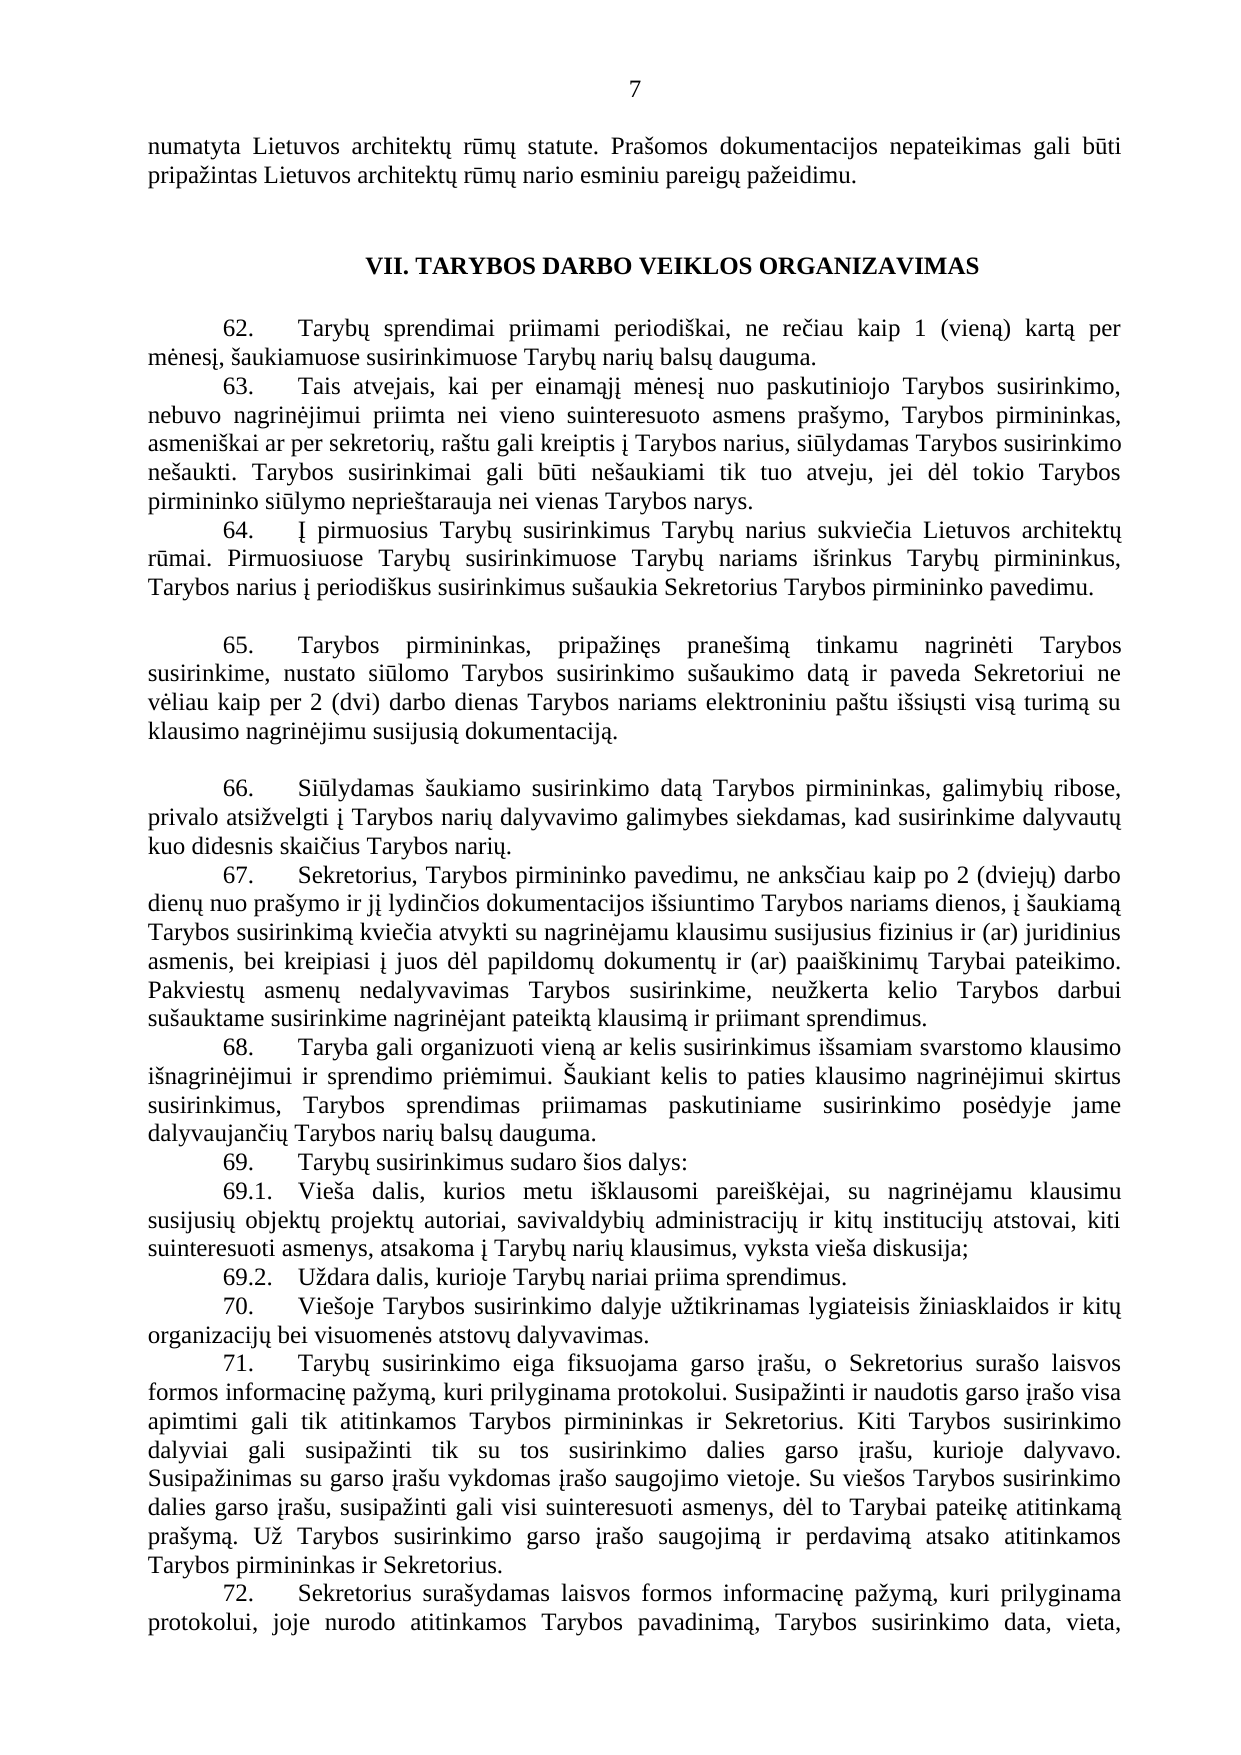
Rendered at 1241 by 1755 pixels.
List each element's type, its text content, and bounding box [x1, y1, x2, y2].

text 69.1. Vieša dalis, kurios metu išklausomi pareiškėjai, su nagrinėjamu klausimu susijusių objektų projektų autoriai, savivaldybių administracijų ir kitų institucijų atstovai, kiti suinteresuoti asmenys, atsakoma į Tarybų narių klausimus, vyksta vieša diskusija; [148, 1176, 1122, 1262]
text 68. Taryba gali organizuoti vieną ar kelis susirinkimus išsamiam svarstomo klausimo išnagrinėjimui ir sprendimo priėmimui. Šaukiant kelis to paties klausimo nagrinėjimui skirtus susirinkimus, Tarybos sprendimas priimamas paskutiniame susirinkimo posėdyje jame dalyvaujančių Tarybos narių balsų dauguma. [148, 1032, 1122, 1147]
text 69. Tarybų susirinkimus sudaro šios dalys: [148, 1147, 1122, 1176]
text 72. Sekretorius surašydamas laisvos formos informacinę pažymą, kuri prilyginama protokolui, joje nurodo atitinkamos Tarybos pavadinimą, Tarybos susirinkimo data, vieta, [148, 1578, 1122, 1636]
text 65. Tarybos pirmininkas, pripažinęs pranešimą tinkamu nagrinėti Tarybos susirinkime, nustato siūlomo Tarybos susirinkimo sušaukimo datą ir paveda Sekretoriui ne vėliau kaip per 2 (dvi) darbo dienas Tarybos nariams elektroniniu paštu išsiųsti visą turimą su klausimo nagrinėjimu susijusią dokumentaciją. [148, 630, 1122, 745]
text VII. TARYBOS DARBO VEIKLOS ORGANIZAVIMAS [148, 251, 1122, 280]
text 63. Tais atvejais, kai per einamąjį mėnesį nuo paskutiniojo Tarybos susirinkimo, nebuvo nagrinėjimui priimta nei vieno suinteresuoto asmens prašymo, Tarybos pirmininkas, asmeniškai ar per sekretorių, raštu gali kreiptis į Tarybos narius, siūlydamas Tarybos susirinkimo nešaukti. Tarybos susirinkimai gali būti nešaukiami tik tuo atveju, jei dėl tokio Tarybos pirmininko siūlymo neprieštarauja nei vienas Tarybos narys. [148, 371, 1122, 515]
text 66. Siūlydamas šaukiamo susirinkimo datą Tarybos pirmininkas, galimybių ribose, privalo atsižvelgti į Tarybos narių dalyvavimo galimybes siekdamas, kad susirinkime dalyvautų kuo didesnis skaičius Tarybos narių. [148, 773, 1122, 860]
text 67. Sekretorius, Tarybos pirmininko pavedimu, ne anksčiau kaip po 2 (dviejų) darbo dienų nuo prašymo ir jį lydinčios dokumentacijos išsiuntimo Tarybos nariams dienos, į šaukiamą Tarybos susirinkimą kviečia atvykti su nagrinėjamu klausimu susijusius fizinius ir (ar) juridinius asmenis, bei kreipiasi į juos dėl papildomų dokumentų ir (ar) paaiškinimų Tarybai pateikimo. Pakviestų asmenų nedalyvavimas Tarybos susirinkime, neužkerta kelio Tarybos darbui sušauktame susirinkime nagrinėjant pateiktą klausimą ir priimant sprendimus. [148, 860, 1122, 1032]
text 69.2. Uždara dalis, kurioje Tarybų nariai priima sprendimus. [148, 1262, 1122, 1291]
text 64. Į pirmuosius Tarybų susirinkimus Tarybų narius sukviečia Lietuvos architektų rūmai. Pirmuosiuose Tarybų susirinkimuose Tarybų nariams išrinkus Tarybų pirmininkus, Tarybos narius į periodiškus susirinkimus sušaukia Sekretorius Tarybos pirmininko pavedimu. [148, 515, 1122, 601]
text 71. Tarybų susirinkimo eiga fiksuojama garso įrašu, o Sekretorius surašo laisvos formos informacinę pažymą, kuri prilyginama protokolui. Susipažinti ir naudotis garso įrašo visa apimtimi gali tik atitinkamos Tarybos pirmininkas ir Sekretorius. Kiti Tarybos susirinkimo dalyviai gali susipažinti tik su tos susirinkimo dalies garso įrašu, kurioje dalyvavo. Susipažinimas su garso įrašu vykdomas įrašo saugojimo vietoje. Su viešos Tarybos susirinkimo dalies garso įrašu, susipažinti gali visi suinteresuoti asmenys, dėl to Tarybai pateikę atitinkamą prašymą. Už Tarybos susirinkimo garso įrašo saugojimą ir perdavimą atsako atitinkamos Tarybos pirmininkas ir Sekretorius. [148, 1348, 1122, 1578]
text numatyta Lietuvos architektų rūmų statute. Prašomos dokumentacijos nepateikimas gali būti pripažintas Lietuvos architektų rūmų nario esminiu pareigų pažeidimu. [148, 131, 1122, 189]
text 62. Tarybų sprendimai priimami periodiškai, ne rečiau kaip 1 (vieną) kartą per mėnesį, šaukiamuose susirinkimuose Tarybų narių balsų dauguma. [148, 313, 1122, 371]
text 70. Viešoje Tarybos susirinkimo dalyje užtikrinamas lygiateisis žiniasklaidos ir kitų organizacijų bei visuomenės atstovų dalyvavimas. [148, 1291, 1122, 1348]
